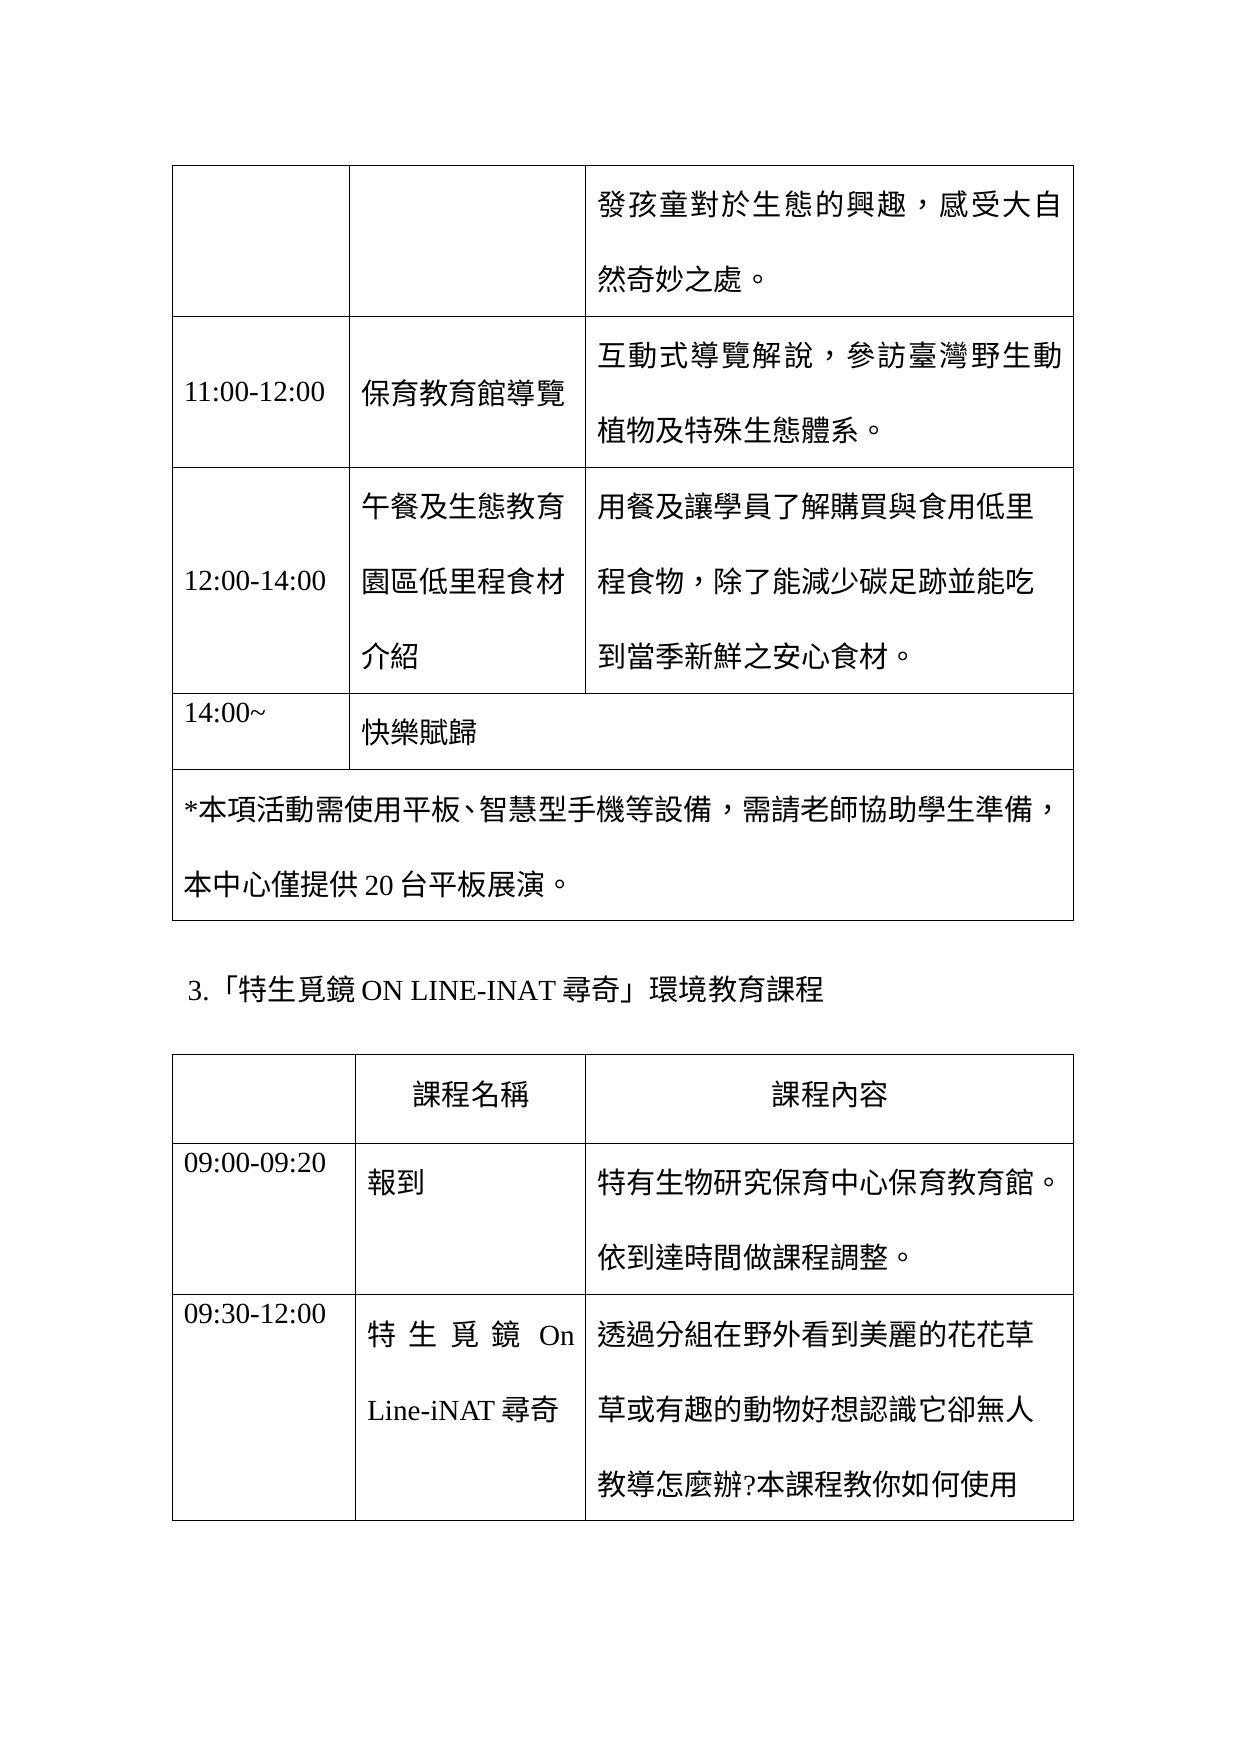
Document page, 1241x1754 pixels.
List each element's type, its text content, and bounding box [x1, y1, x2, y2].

table_cell 用餐及讓學員了解購買與食用低里程食物，除了能減少碳足跡並能吃到當季新鮮之安心食材。 [586, 468, 1073, 693]
table_cell 特有生物研究保育中心保育教育館。依到達時間做課程調整。 [586, 1144, 1073, 1294]
table_cell [173, 166, 349, 316]
table_cell 11:00-12:00 [173, 317, 349, 467]
table_header 課程內容 [586, 1055, 1073, 1143]
table_cell 發孩童對於生態的興趣，感受大自然奇妙之處。 [586, 166, 1073, 316]
text 3.「特生覓鏡ON LINE-INAT尋奇」環境教育課程 [187, 950, 1078, 1025]
table_cell 09:30-12:00 [173, 1295, 355, 1520]
table_cell 特生覓鏡On Line-iNAT尋奇 [356, 1295, 585, 1520]
table_cell [350, 166, 585, 316]
table_cell 報到 [356, 1144, 585, 1294]
table_cell 保育教育館導覽 [350, 317, 585, 467]
table_cell *本項活動需使用平板、智慧型手機等設備，需請老師協助學生準備，本中心僅提供20台平板展演。 [173, 770, 1073, 920]
table_cell 互動式導覽解說，參訪臺灣野生動植物及特殊生態體系。 [586, 317, 1073, 467]
table_header 課程名稱 [356, 1055, 585, 1143]
table_cell 14:00~ [173, 694, 349, 769]
table_cell 09:00-09:20 [173, 1144, 355, 1294]
table_cell 快樂賦歸 [350, 694, 1073, 769]
table_cell 透過分組在野外看到美麗的花花草草或有趣的動物好想認識它卻無人教導怎麼辦?本課程教你如何使用 [586, 1295, 1073, 1520]
table_cell 12:00-14:00 [173, 468, 349, 693]
table_cell 午餐及生態教育園區低里程食材介紹 [350, 468, 585, 693]
table_header [173, 1055, 355, 1143]
